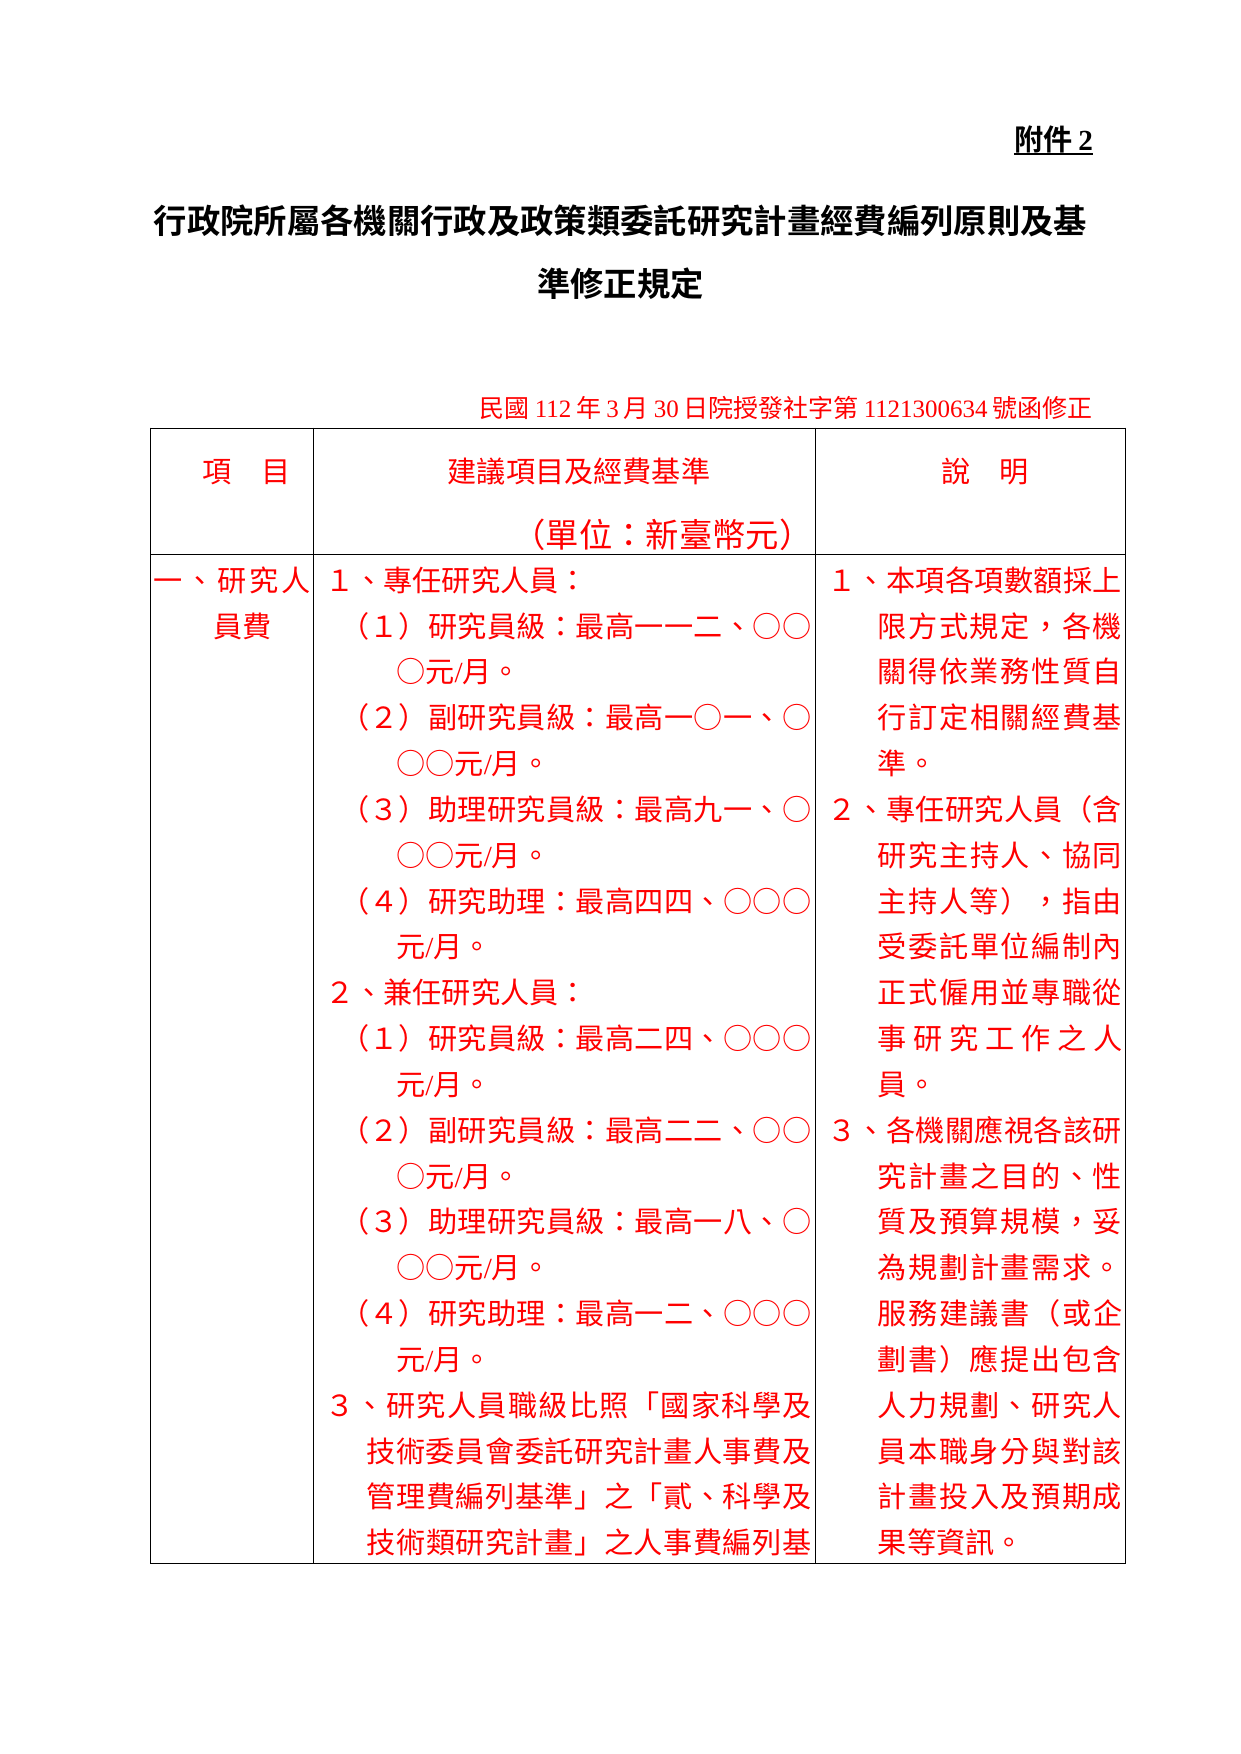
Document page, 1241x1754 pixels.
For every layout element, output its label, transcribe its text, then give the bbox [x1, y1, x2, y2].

table_header 說 明 [816, 429, 1125, 553]
table_cell 一、研究人員費 [151, 555, 313, 1563]
text 民國112年3月30日院授發社字第1121300634號函修正 [148, 365, 1092, 427]
text 行政院所屬各機關行政及政策類委託研究計畫經費編列原則及基準修正規定 [148, 177, 1092, 302]
table_cell １、專任研究人員： （１）研究員級：最高一一二、○○○元/月。 （２）副研究員級：最高一○一、○○○元/月。 （３）助理研究員級：最高九一、○○○元/月。 （４）研究助理：最高四四、○○○元/月。 ２、兼任研究人員： （１）研究員級：最高二四、○○○元/月。 （２）副研究員級：最高二二、○○○元/月。 （３）助理研究員級：最高一八、○○○元/月。 （４）研究助理：最高一二、○○○元/月。 ３、研究人員職級比照「國家科學及技術委員會委託研究計畫人事費及管理費編列基準」之「貳、科學及技術類研究計畫」之人事費編列基 [314, 555, 815, 1563]
text 附件2 [148, 96, 1092, 159]
table_header 項 目 [151, 429, 313, 553]
table_header 建議項目及經費基準 （單位：新臺幣元） [314, 429, 815, 553]
table_cell １、本項各項數額採上限方式規定，各機關得依業務性質自行訂定相關經費基準。 ２、專任研究人員（含研究主持人、協同主持人等），指由受委託單位編制內正式僱用並專職從事研究工作之人員。 ３、各機關應視各該研究計畫之目的、性質及預算規模，妥為規劃計畫需求。服務建議書（或企劃書）應提出包含人力規劃、研究人員本職身分與對該計畫投入及預期成果等資訊。 [816, 555, 1125, 1563]
